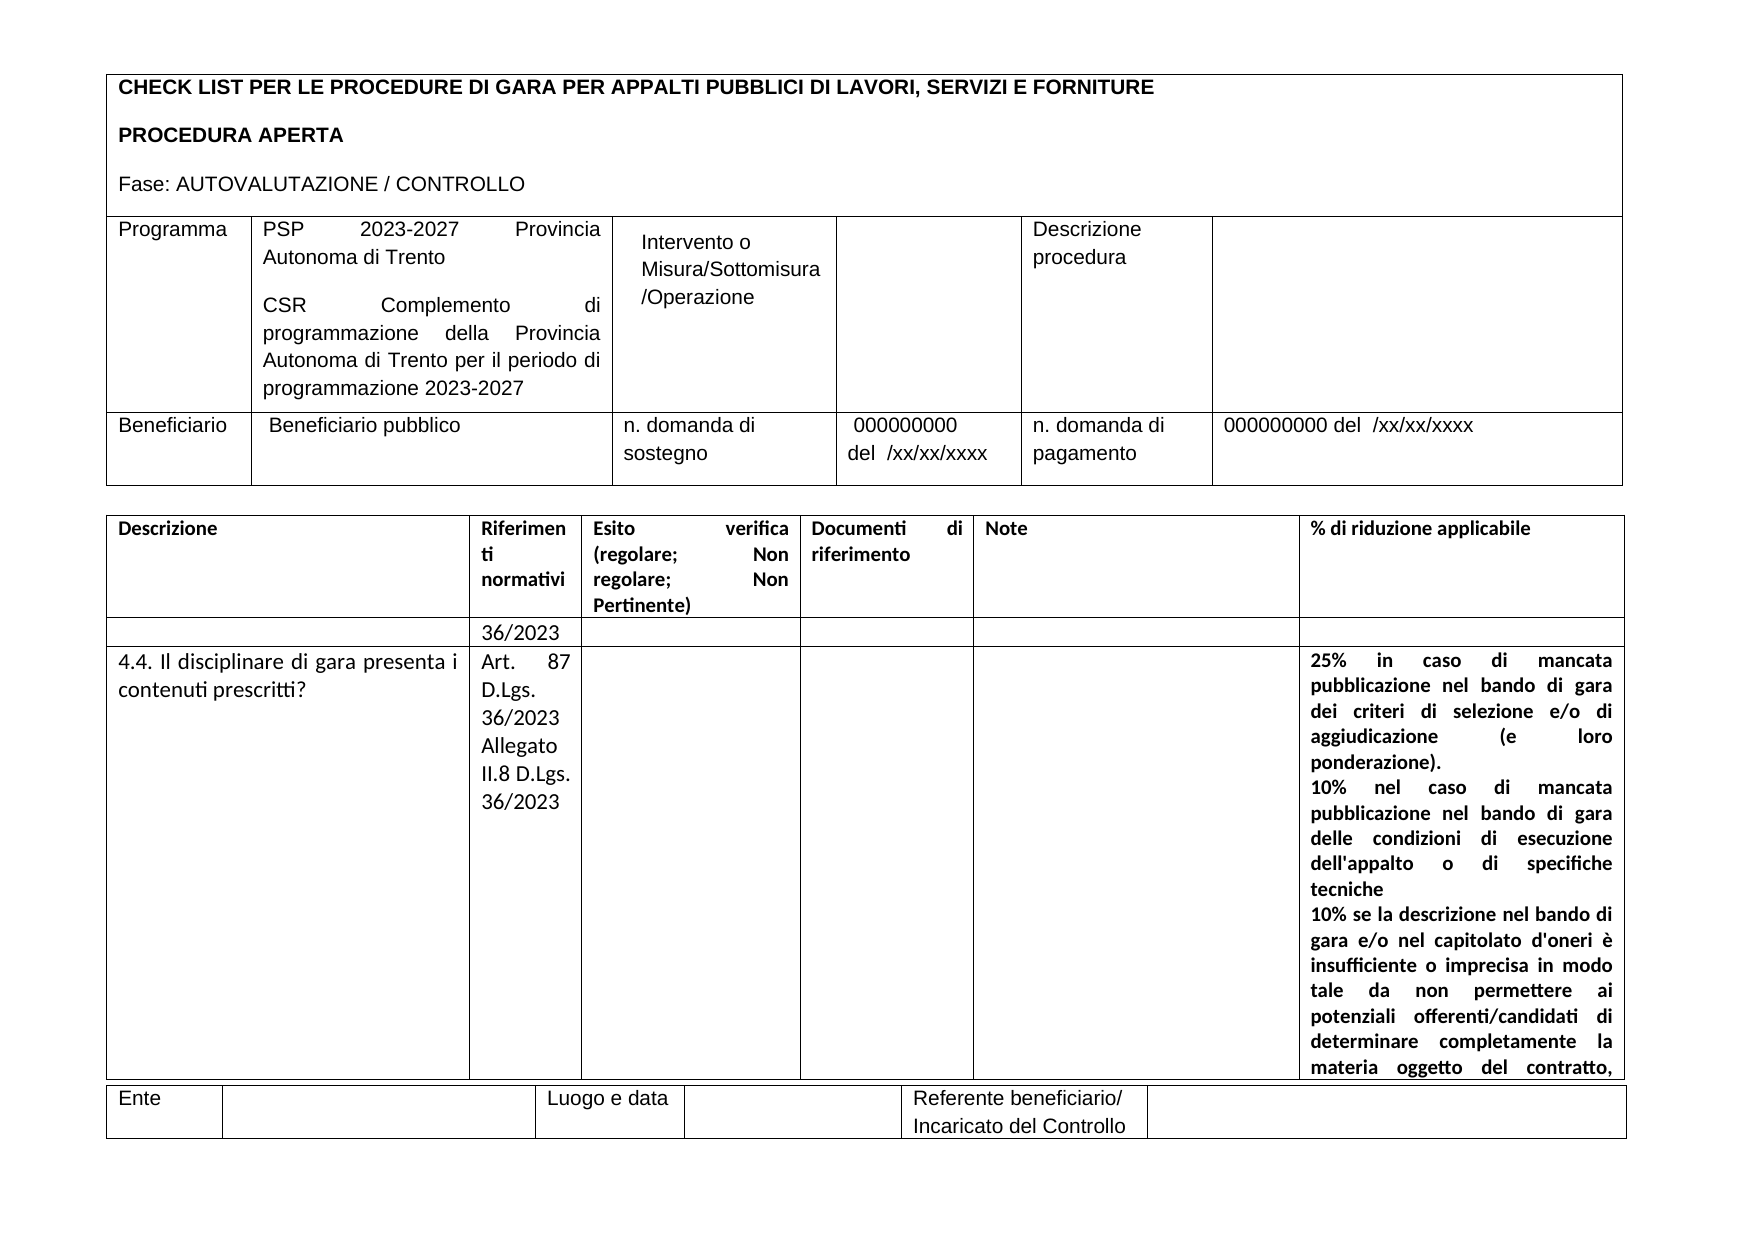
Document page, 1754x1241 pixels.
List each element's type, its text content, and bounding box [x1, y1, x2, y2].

table_header Descrizione [107, 516, 469, 617]
table_header Note [974, 516, 1299, 617]
table_cell [1300, 618, 1624, 646]
table_cell [582, 618, 800, 646]
table_cell [107, 618, 469, 646]
table_cell [974, 618, 1299, 646]
table_header Esito verifica (regolare; Non regolare; Non Pertinente) [582, 516, 800, 617]
table_header Riferimenti normativi [470, 516, 581, 617]
table_cell [801, 618, 973, 646]
table_cell [801, 647, 973, 1079]
table_cell 4.4. Il disciplinare di gara presenta i contenuti prescritti? [107, 647, 469, 1079]
table_cell 25% in caso di mancata pubblicazione nel bando di gara dei criteri di selezione e/o di aggiudicazione (e loro ponderazione). 10% nel caso di mancata pubblicazione nel bando di gara delle condizioni di esecuzione dell'appalto o di specifiche tecniche 10% se la descrizione nel bando di gara e/o nel capitolato d'oneri è insufficiente o imprecisa in modo tale da non permettere ai potenziali offerenti/candidati di determinare completamente la materia oggetto del contratto, [1300, 647, 1624, 1079]
table_cell [974, 647, 1299, 1079]
table_cell Art. 87 D.Lgs. 36/2023 Allegato II.8 D.Lgs. 36/2023 [470, 647, 581, 1079]
table_cell [582, 647, 800, 1079]
table_cell 36/2023 [470, 618, 581, 646]
table_header Documenti di riferimento [801, 516, 973, 617]
table_header % di riduzione applicabile [1300, 516, 1624, 617]
